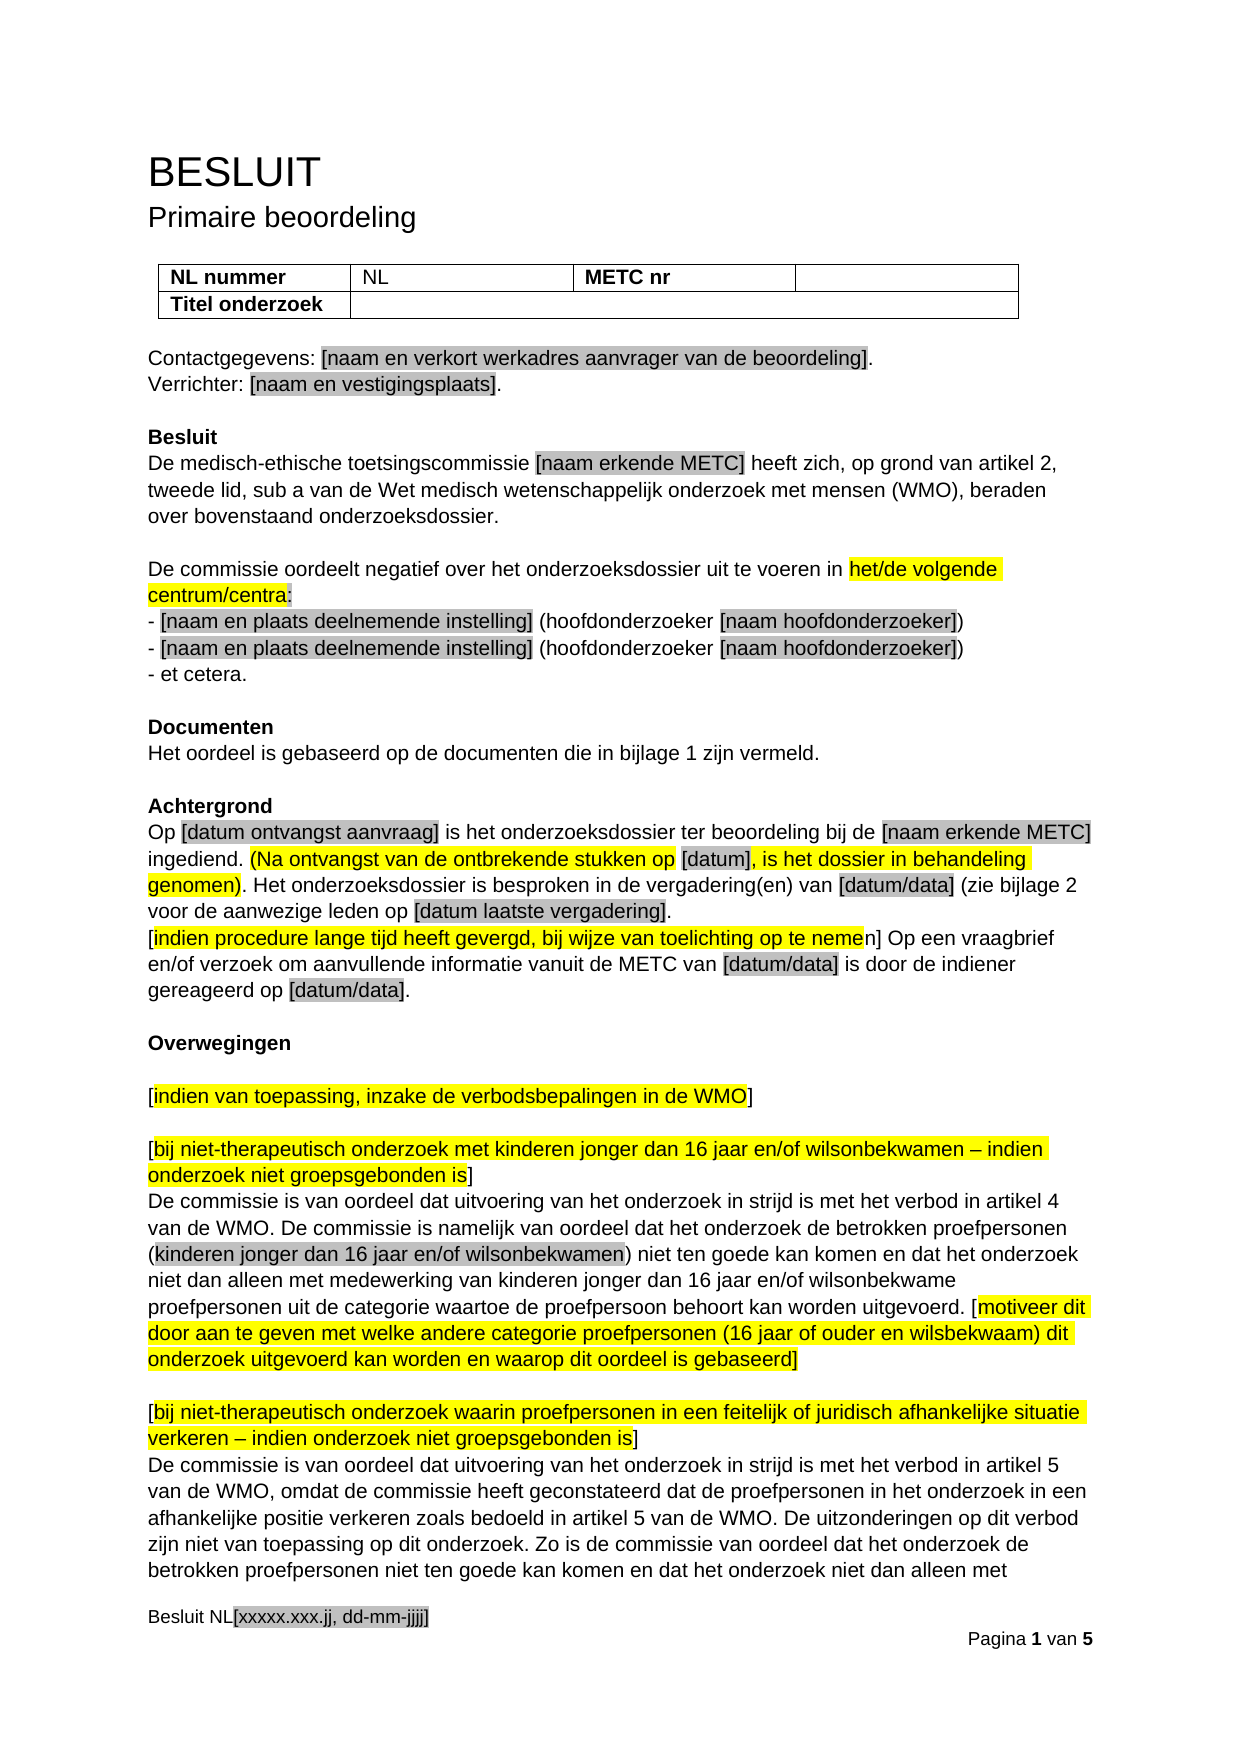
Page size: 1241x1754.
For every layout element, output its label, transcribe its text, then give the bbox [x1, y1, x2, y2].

text Op [datum ontvangst aanvraag] is het onderzoeksdossier ter beoordeling bij de [naam erkende METC] ingediend. (Na ontvangst van de ontbrekende stukken op [datum], is het dossier in behandeling genomen). Het onderzoeksdossier is besproken in de vergadering(en) van [datum/data] (zie bijlage 2 voor de aanwezige leden op [datum laatste vergadering]. [148, 820, 1093, 923]
text De commissie is van oordeel dat uitvoering van het onderzoek in strijd is met het verbod in artikel 5 van de WMO, omdat de commissie heeft geconstateerd dat de proefpersonen in het onderzoek in een afhankelijke positie verkeren zoals bedoeld in artikel 5 van de WMO. De uitzonderingen op dit verbod zijn niet van toepassing op dit onderzoek. Zo is de commissie van oordeel dat het onderzoek de betrokken proefpersonen niet ten goede kan komen en dat het onderzoek niet dan alleen met [148, 1453, 1093, 1582]
text De medisch-ethische toetsingscommissie [naam erkende METC] heeft zich, op grond van artikel 2, tweede lid, sub a van de Wet medisch wetenschappelijk onderzoek met mensen (WMO), beraden over bovenstaand onderzoeksdossier. [148, 451, 1093, 528]
text - et cetera. [148, 662, 1093, 686]
text Documenten [148, 715, 1093, 739]
text De commissie is van oordeel dat uitvoering van het onderzoek in strijd is met het verbod in artikel 4 van de WMO. De commissie is namelijk van oordeel dat het onderzoek de betrokken proefpersonen (kinderen jonger dan 16 jaar en/of wilsonbekwamen) niet ten goede kan komen en dat het onderzoek niet dan alleen met medewerking van kinderen jonger dan 16 jaar en/of wilsonbekwame proefpersonen uit de categorie waartoe de proefpersoon behoort kan worden uitgevoerd. [motiveer dit door aan te geven met welke andere categorie proefpersonen (16 jaar of ouder en wilsbekwaam) dit onderzoek uitgevoerd kan worden en waarop dit oordeel is gebaseerd] [148, 1189, 1093, 1371]
text Het oordeel is gebaseerd op de documenten die in bijlage 1 zijn vermeld. [148, 741, 1093, 765]
table_header NL nummer [159, 265, 350, 291]
text - [naam en plaats deelnemende instelling] (hoofdonderzoeker [naam hoofdonderzoeker]) [148, 609, 1093, 633]
text Contactgegevens: [naam en verkort werkadres aanvrager van de beoordeling]. [148, 346, 1093, 370]
text [indien van toepassing, inzake de verbodsbepalingen in de WMO] [148, 1084, 1093, 1108]
table_header NL [351, 265, 573, 291]
text [indien procedure lange tijd heeft gevergd, bij wijze van toelichting op te nemen] Op een vraagbrief en/of verzoek om aanvullende informatie vanuit de METC van [datum/data] is door de indiener gereageerd op [datum/data]. [148, 926, 1093, 1002]
text BESLUIT [148, 148, 1093, 196]
text - [naam en plaats deelnemende instelling] (hoofdonderzoeker [naam hoofdonderzoeker]) [148, 636, 1093, 659]
text Primaire beoordeling [148, 200, 1093, 234]
table_cell Titel onderzoek [159, 292, 350, 318]
text [bij niet-therapeutisch onderzoek met kinderen jonger dan 16 jaar en/of wilsonbekwamen – indien onderzoek niet groepsgebonden is] [148, 1136, 1093, 1187]
text Overwegingen [148, 1031, 1093, 1055]
text De commissie oordeelt negatief over het onderzoeksdossier uit te voeren in het/de volgende centrum/centra: [148, 557, 1093, 607]
text Besluit [148, 425, 1093, 449]
table_header [796, 265, 1018, 291]
text Verrichter: [naam en vestigingsplaats]. [148, 372, 1093, 396]
table_header METC nr [574, 265, 795, 291]
text Achtergrond [148, 794, 1093, 818]
table_cell [351, 292, 1018, 318]
text [bij niet-therapeutisch onderzoek waarin proefpersonen in een feitelijk of juridisch afhankelijke situatie verkeren – indien onderzoek niet groepsgebonden is] [148, 1400, 1093, 1450]
